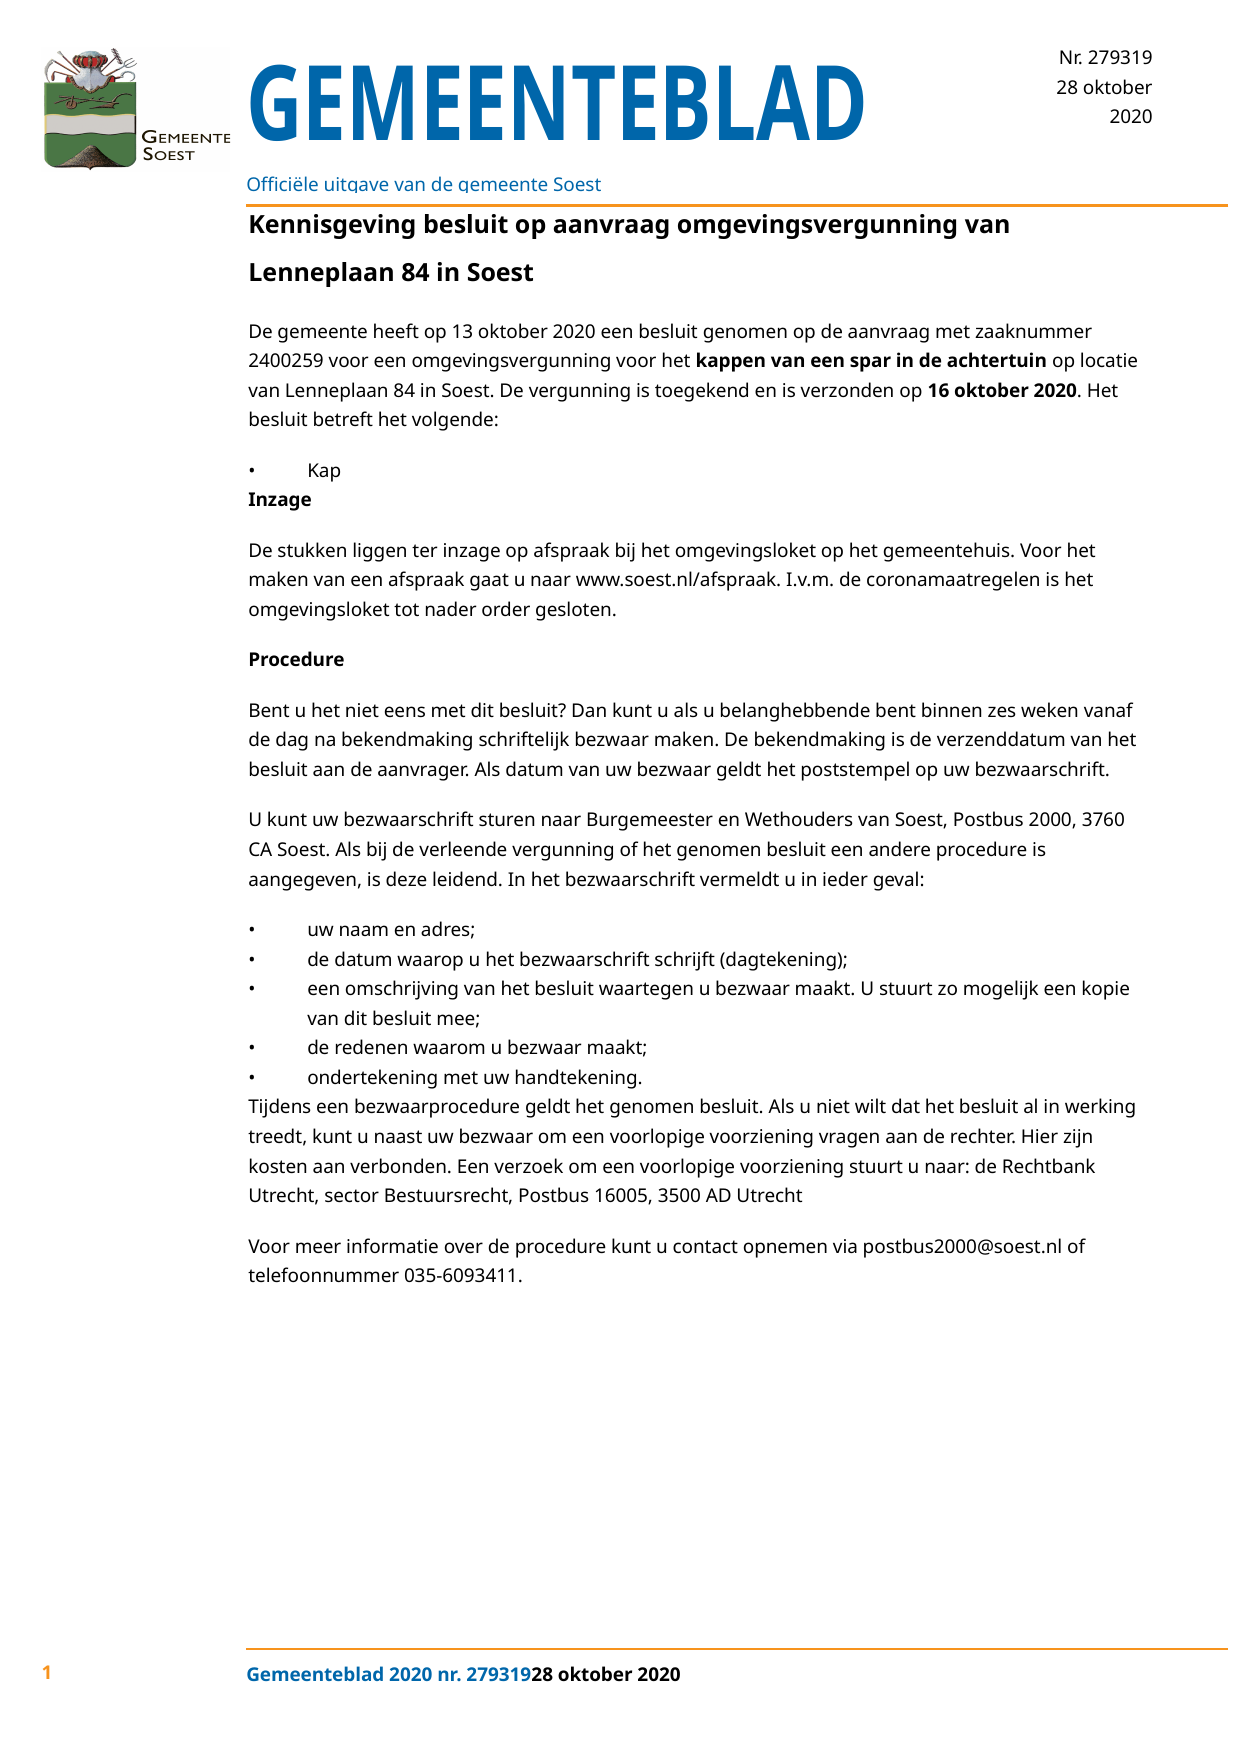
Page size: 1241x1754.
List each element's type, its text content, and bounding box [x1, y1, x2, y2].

text Procedure [248, 647, 1152, 672]
text De gemeente heeft op 13 oktober 2020 een besluit genomen op de aanvraag met zaaknummer 2400259 voor een omgevingsvergunning voor het kappen van een spar in de achtertuin op locatie van Lenneplaan 84 in Soest. De vergunning is toegekend en is verzonden op 16 oktober 2020. Het besluit betreft het volgende: [248, 318, 1152, 432]
list een omschrijving van het besluit waartegen u bezwaar maakt. U stuurt zo mogelijk een kopie van dit besluit mee; [248, 975, 1152, 1031]
list Kap [248, 457, 1152, 483]
text Voor meer informatie over de procedure kunt u contact opnemen via postbus2000@soest.nl of telefoonnummer 035-6093411. [248, 1233, 1152, 1288]
picture [41, 47, 231, 172]
list ondertekening met uw handtekening. [248, 1064, 1152, 1090]
text Inzage [248, 487, 1152, 512]
list de redenen waarom u bezwaar maakt; [248, 1034, 1152, 1060]
text De stukken liggen ter inzage op afspraak bij het omgevingsloket op het gemeentehuis. Voor het maken van een afspraak gaat u naar www.soest.nl/afspraak. I.v.m. de coronamaatregelen is het omgevingsloket tot nader order gesloten. [248, 537, 1152, 622]
text Kennisgeving besluit op aanvraag omgevingsvergunning van Lenneplaan 84 in Soest [248, 207, 1152, 288]
list de datum waarop u het bezwaarschrift schrijft (dagtekening); [248, 946, 1152, 972]
text Tijdens een bezwaarprocedure geldt het genomen besluit. Als u niet wilt dat het besluit al in werking treedt, kunt u naast uw bezwaar om een voorlopige voorziening vragen aan de rechter. Hier zijn kosten aan verbonden. Een verzoek om een voorlopige voorziening stuurt u naar: de Rechtbank Utrecht, sector Bestuursrecht, Postbus 16005, 3500 AD Utrecht [248, 1094, 1152, 1208]
list uw naam en adres; [248, 916, 1152, 942]
text U kunt uw bezwaarschrift sturen naar Burgemeester en Wethouders van Soest, Postbus 2000, 3760 CA Soest. Als bij de verleende vergunning of het genomen besluit een andere procedure is aangegeven, is deze leidend. In het bezwaarschrift vermeldt u in ieder geval: [248, 807, 1152, 892]
text Bent u het niet eens met dit besluit? Dan kunt u als u belanghebbende bent binnen zes weken vanaf de dag na bekendmaking schriftelijk bezwaar maken. De bekendmaking is de verzenddatum van het besluit aan de aanvrager. Als datum van uw bezwaar geldt het poststempel op uw bezwaarschrift. [248, 697, 1152, 782]
